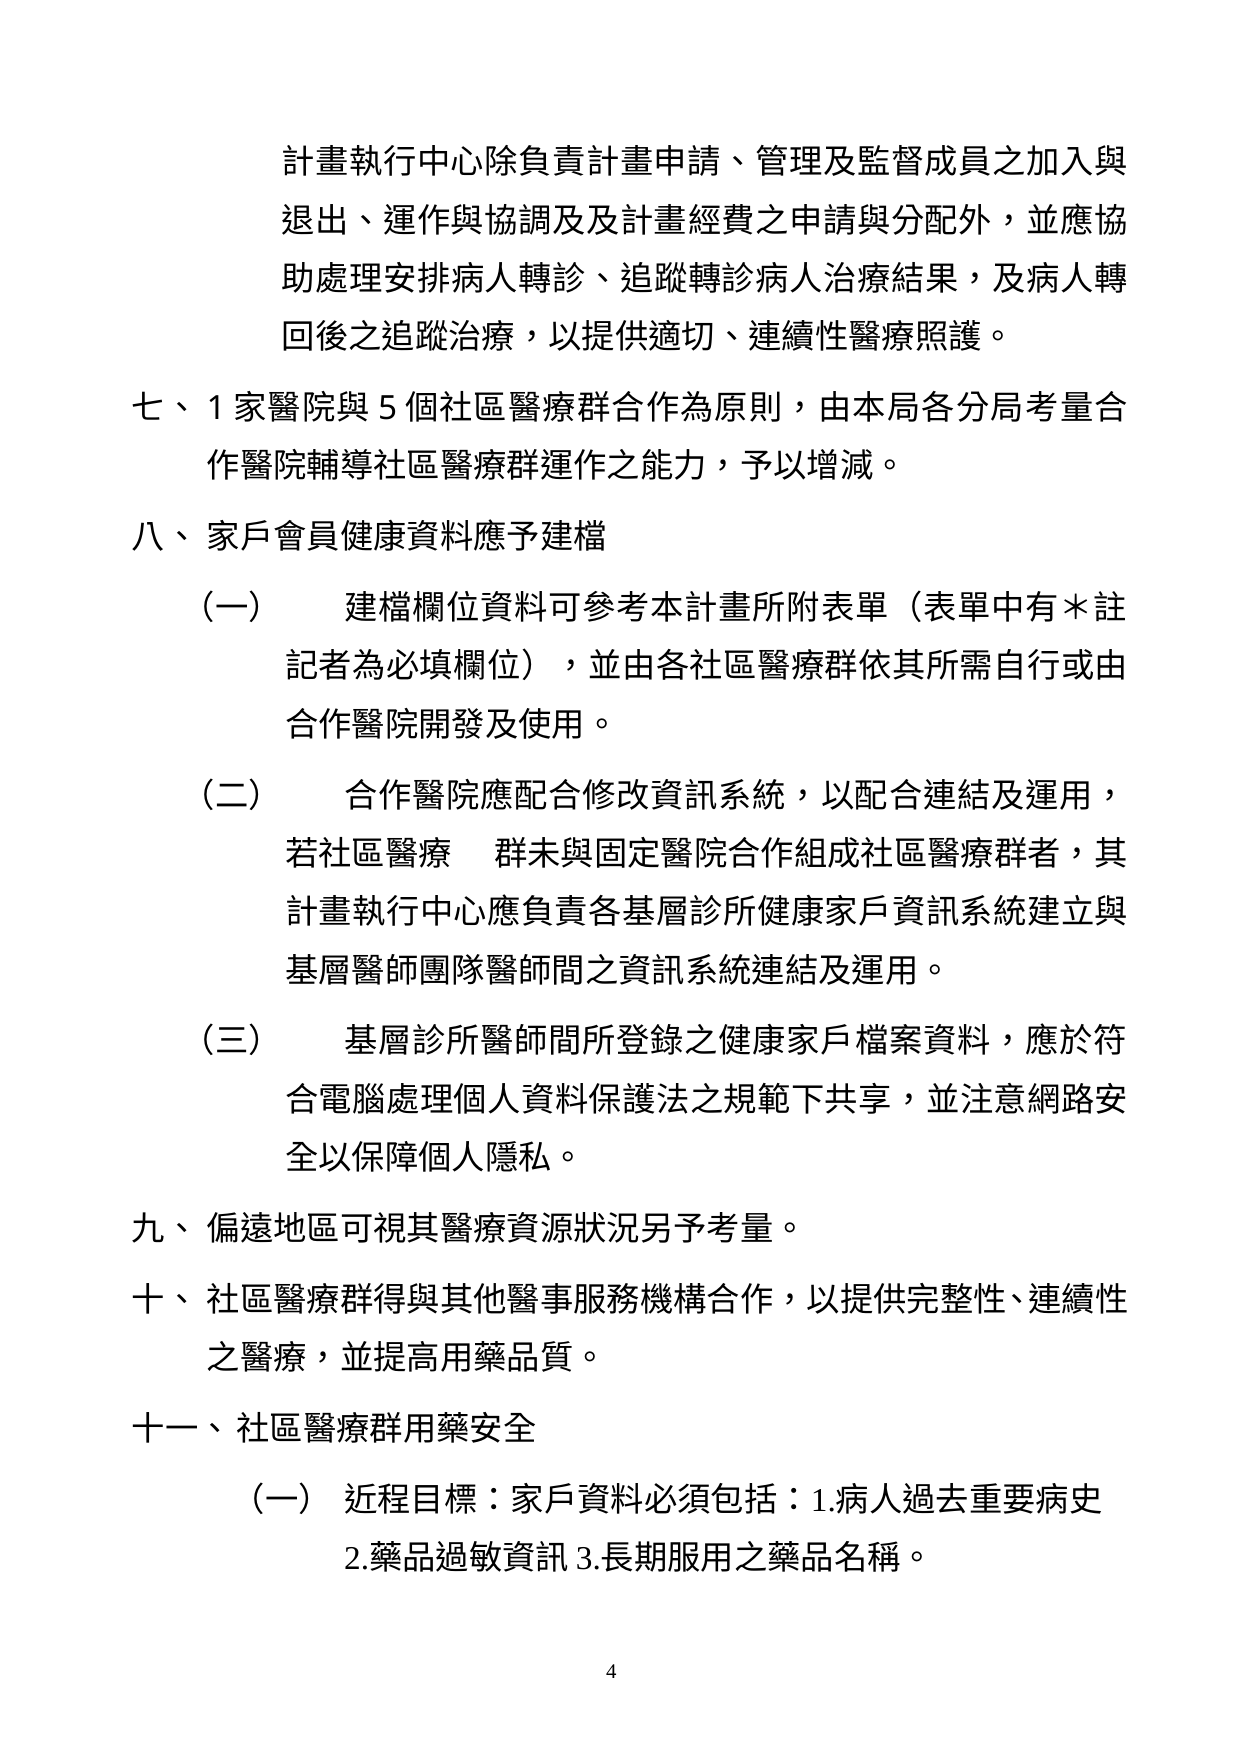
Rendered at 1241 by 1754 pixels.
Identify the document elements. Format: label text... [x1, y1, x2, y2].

list 近程目標：家戶資料必須包括：1.病人過去重要病史2.藥品過敏資訊3.長期服用之藥品名稱。 [231, 1464, 1128, 1581]
list 偏遠地區可視其醫療資源狀況另予考量。 [131, 1194, 1128, 1252]
text 計畫執行中心除負責計畫申請、管理及監督成員之加入與退出、運作與協調及及計畫經費之申請與分配外，並應協助處理安排病人轉診、追蹤轉診病人治療結果，及病人轉回後之追蹤治療，以提供適切、連續性醫療照護。 [281, 127, 1128, 360]
list 社區醫療群用藥安全 [131, 1394, 1128, 1452]
list 基層診所醫師間所登錄之健康家戶檔案資料，應於符合電腦處理個人資料保護法之規範下共享，並注意網路安全以保障個人隱私。 [181, 1006, 1128, 1181]
list 建檔欄位資料可參考本計畫所附表單（表單中有＊註記者為必填欄位），並由各社區醫療群依其所需自行或由合作醫院開發及使用。 [181, 573, 1128, 748]
list 合作醫院應配合修改資訊系統，以配合連結及運用，若社區醫療 群未與固定醫院合作組成社區醫療群者，其計畫執行中心應負責各基層診所健康家戶資訊系統建立與基層醫師團隊醫師間之資訊系統連結及運用。 [181, 760, 1128, 994]
list 社區醫療群得與其他醫事服務機構合作，以提供完整性、連續性之醫療，並提高用藥品質。 [131, 1264, 1128, 1381]
list 家戶會員健康資料應予建檔 [131, 502, 1128, 560]
list 1家醫院與5個社區醫療群合作為原則，由本局各分局考量合作醫院輔導社區醫療群運作之能力，予以增減。 [131, 373, 1128, 489]
